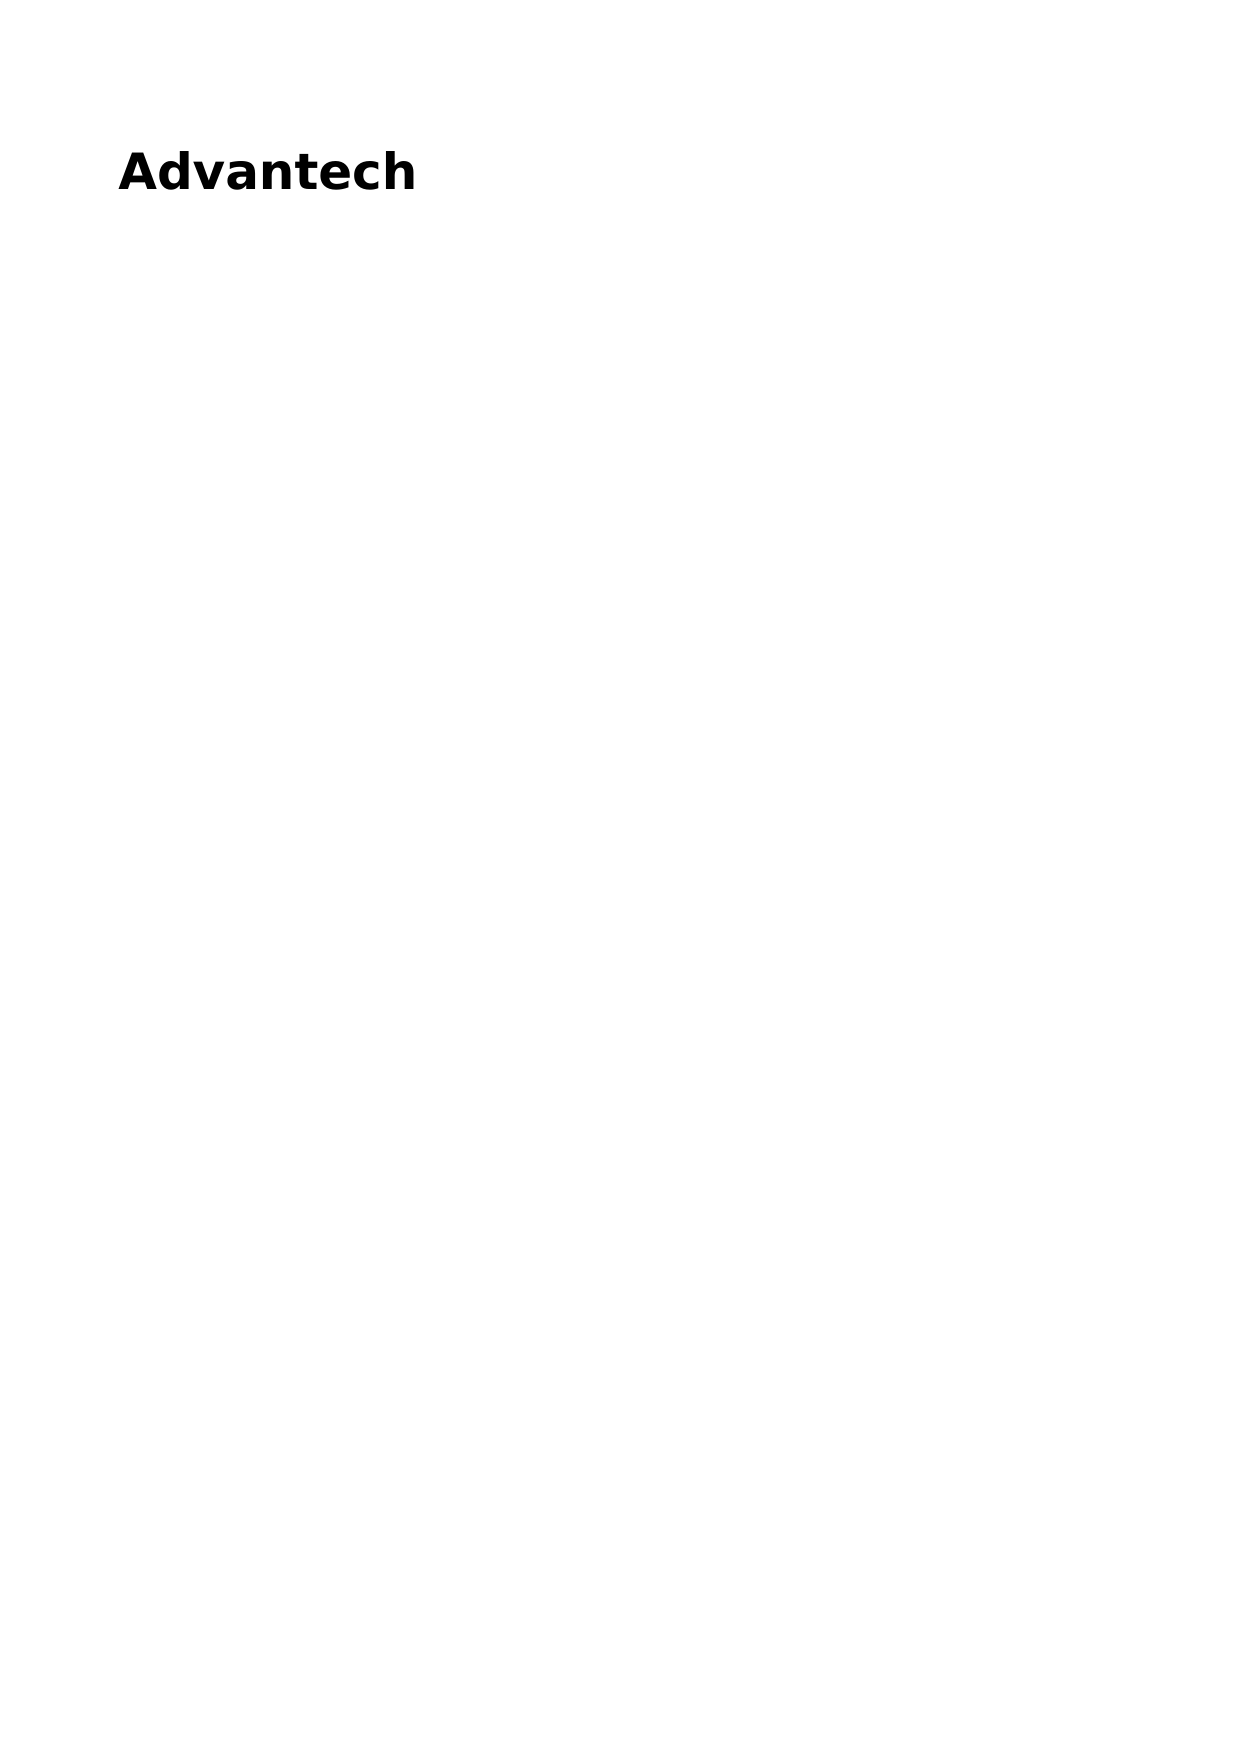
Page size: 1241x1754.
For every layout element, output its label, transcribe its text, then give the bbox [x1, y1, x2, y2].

subtitle Advantech [118, 143, 1122, 201]
